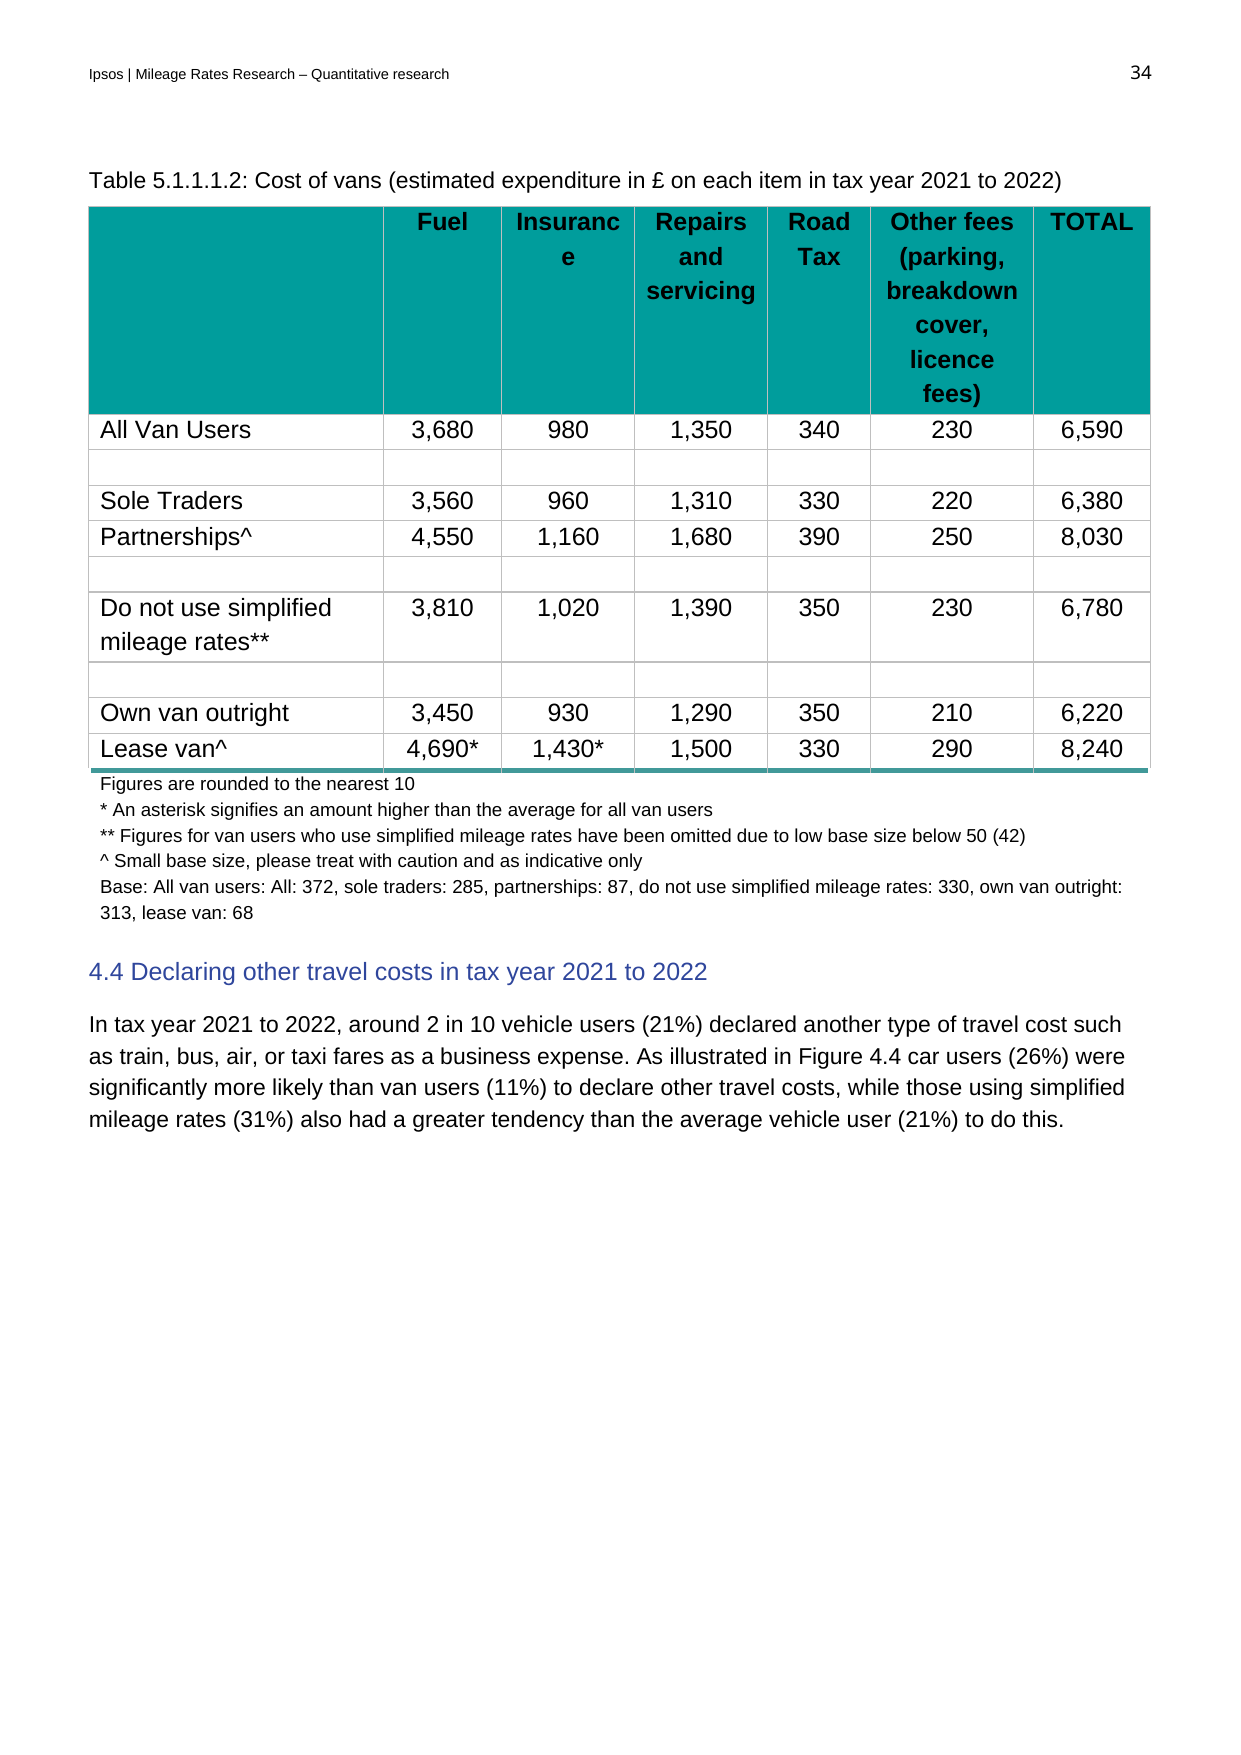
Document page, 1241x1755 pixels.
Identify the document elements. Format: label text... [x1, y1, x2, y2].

table_cell 1,020 [502, 593, 634, 661]
table_cell [89, 450, 383, 485]
table_cell 330 [768, 734, 870, 768]
table_cell 930 [502, 698, 634, 732]
text In tax year 2021 to 2022, around 2 in 10 vehicle users (21%) declared another type of travel cost such as train, bus, air, or taxi fares as a business expense. As illustrated in Figure 4.4 car users (26%) were significantly more likely than van users (11%) to declare other travel costs, while those using simplified mileage rates (31%) also had a greater tendency than the average vehicle user (21%) to do this. [89, 1011, 1152, 1132]
table_cell 1,680 [635, 521, 767, 556]
table_cell 6,380 [1034, 486, 1150, 520]
table_cell [871, 557, 1033, 591]
list Cost of vans (estimated expenditure in £ on each item in tax year 2021 to 2022) [89, 167, 1107, 193]
table_header Road Tax [768, 207, 870, 414]
table_cell 3,810 [384, 593, 501, 661]
table_cell 1,310 [635, 486, 767, 520]
table_cell 1,500 [635, 734, 767, 768]
table_header Repairs and servicing [635, 207, 767, 414]
table_cell 350 [768, 698, 870, 732]
subtitle 4.4 Declaring other travel costs in tax year 2021 to 2022 [89, 957, 1152, 986]
table_cell Figures are rounded to the nearest 10 * An asterisk signifies an amount higher than the average for all van users ** Figures for van users who use simplified mileage rates have been omitted due to low base size below 50 (42) ^ Small base size, please treat with caution and as indicative only Base: All van users: All: 372, sole traders: 285, partnerships: 87, do not use simplified mileage rates: 330, own van outright: 313, lease van: 68 [91, 773, 1148, 928]
table_cell Own van outright [89, 698, 383, 732]
table_cell 6,780 [1034, 593, 1150, 661]
table_cell [768, 663, 870, 697]
table_cell [89, 557, 383, 591]
table_cell [502, 450, 634, 485]
table_cell 1,350 [635, 415, 767, 449]
table_cell 980 [502, 415, 634, 449]
table_cell [768, 557, 870, 591]
table_cell 210 [871, 698, 1033, 732]
table_cell [1034, 557, 1150, 591]
table_cell 4,550 [384, 521, 501, 556]
table_cell 1,390 [635, 593, 767, 661]
table_cell 250 [871, 521, 1033, 556]
table_cell Lease van^ [89, 734, 383, 768]
table_cell Do not use simplified mileage rates** [89, 593, 383, 661]
table_cell [384, 663, 501, 697]
table_cell [1034, 450, 1150, 485]
table_cell 8,030 [1034, 521, 1150, 556]
table_header TOTAL [1034, 207, 1150, 414]
table_cell 330 [768, 486, 870, 520]
table_cell 340 [768, 415, 870, 449]
table_cell 6,590 [1034, 415, 1150, 449]
table_cell 1,430* [502, 734, 634, 768]
table_cell Sole Traders [89, 486, 383, 520]
table_cell 1,290 [635, 698, 767, 732]
table_cell 8,240 [1034, 734, 1150, 768]
table_cell [871, 450, 1033, 485]
table_cell [635, 450, 767, 485]
table_cell Partnerships^ [89, 521, 383, 556]
table_cell [635, 557, 767, 591]
table_cell 230 [871, 415, 1033, 449]
table_cell 4,690* [384, 734, 501, 768]
table_cell [871, 663, 1033, 697]
table_cell [635, 663, 767, 697]
table_cell 290 [871, 734, 1033, 768]
table_cell 3,680 [384, 415, 501, 449]
table_cell 220 [871, 486, 1033, 520]
table_cell All Van Users [89, 415, 383, 449]
table_cell 3,560 [384, 486, 501, 520]
table_cell 1,160 [502, 521, 634, 556]
table_cell 3,450 [384, 698, 501, 732]
table_header [89, 207, 383, 414]
table_cell 390 [768, 521, 870, 556]
table_cell [384, 450, 501, 485]
table_header Other fees (parking, breakdown cover, licence fees) [871, 207, 1033, 414]
table_cell 960 [502, 486, 634, 520]
table_cell [1034, 663, 1150, 697]
table_cell [768, 450, 870, 485]
table_cell 350 [768, 593, 870, 661]
table_cell [384, 557, 501, 591]
table_header Insurance [502, 207, 634, 414]
table_cell [89, 663, 383, 697]
table_cell [502, 557, 634, 591]
table_cell 230 [871, 593, 1033, 661]
table_cell 6,220 [1034, 698, 1150, 732]
table_cell [502, 663, 634, 697]
table_header Fuel [384, 207, 501, 414]
